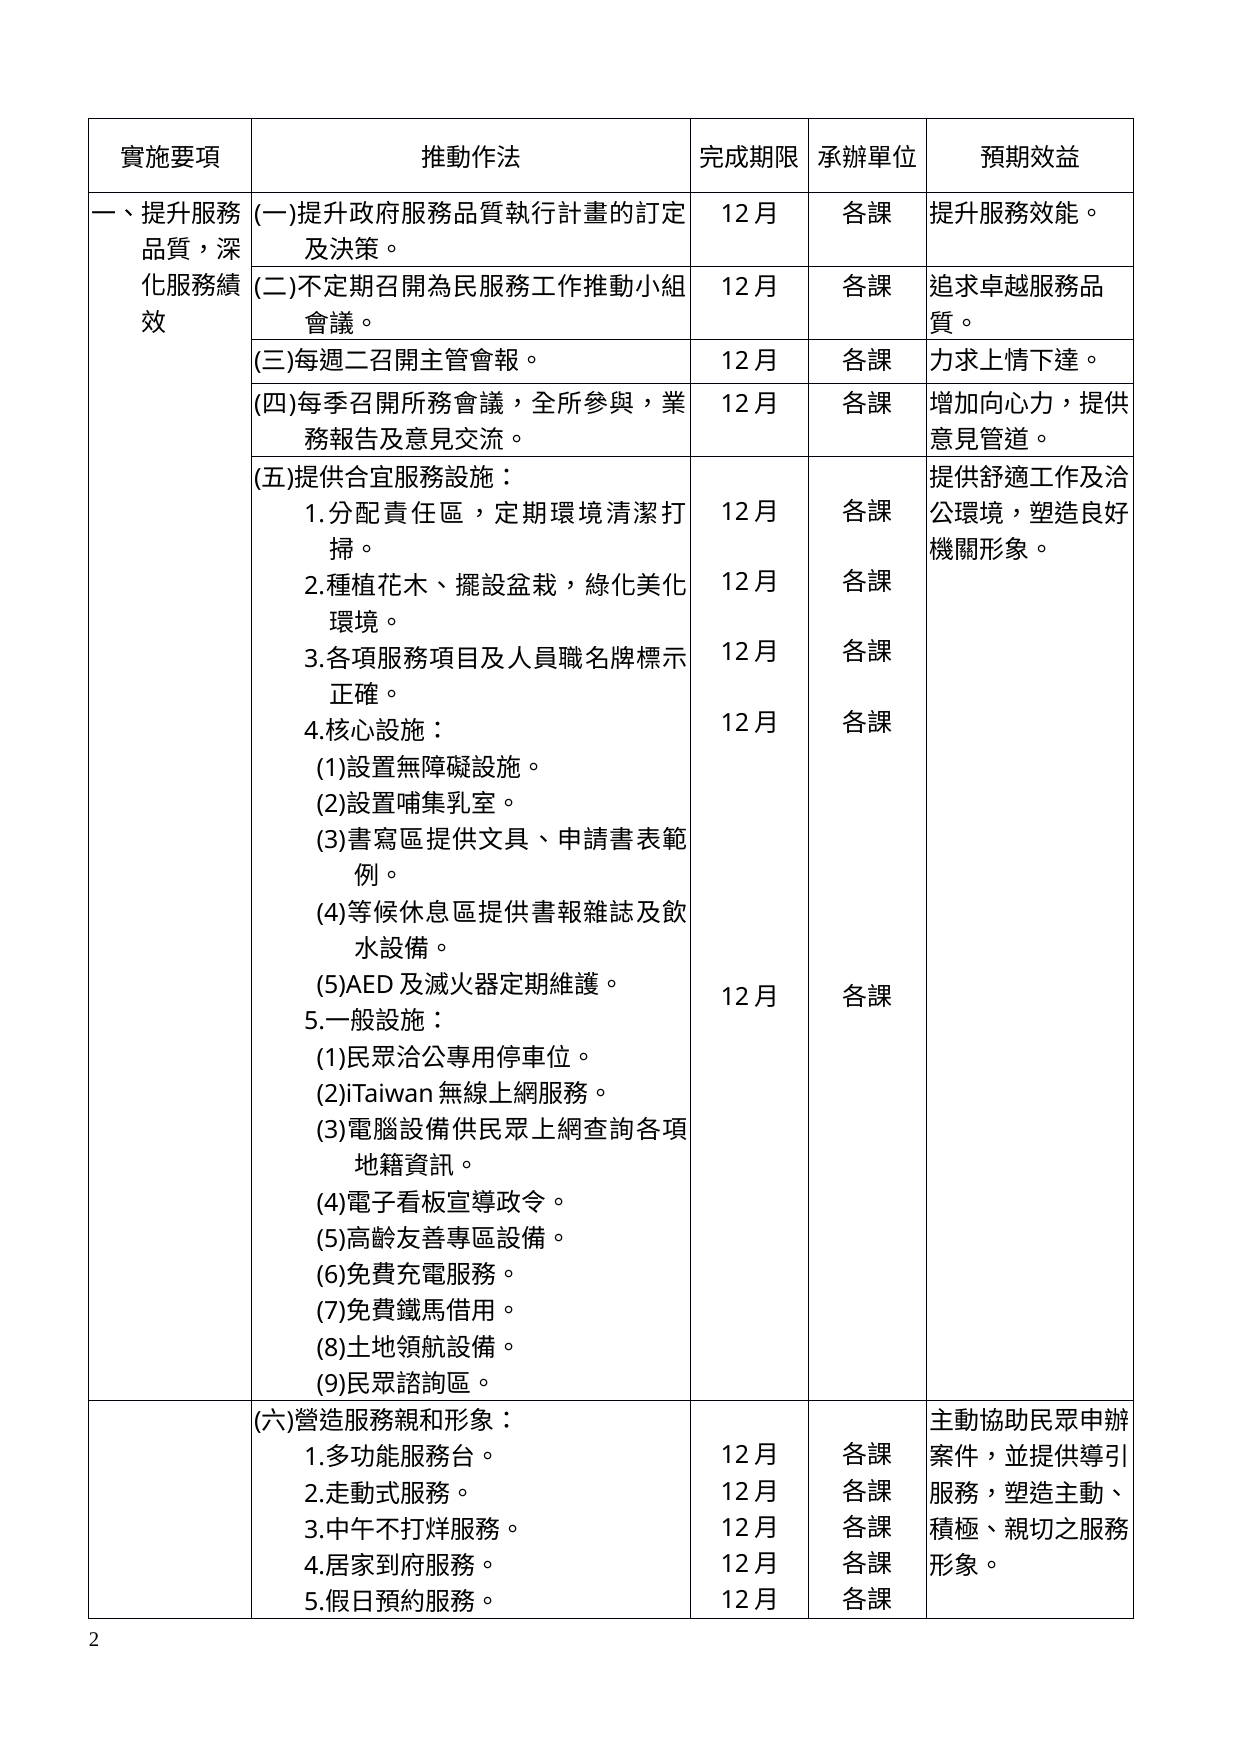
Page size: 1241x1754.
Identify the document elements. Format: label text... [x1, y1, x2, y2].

table_cell 提供舒適工作及洽公環境，塑造良好機關形象。 [927, 457, 1133, 1399]
table_header 推動作法 [252, 119, 690, 192]
table_cell 各課 [809, 340, 926, 382]
table_cell 各課 [809, 193, 926, 266]
table_header 實施要項 [89, 119, 251, 192]
table_cell (一)提升政府服務品質執行計畫的訂定及決策。 [252, 193, 690, 266]
table_cell 一、提升服務品質，深化服務績效 [89, 193, 251, 1399]
table_cell (三)每週二召開主管會報。 [252, 340, 690, 382]
table_cell 12月 [691, 340, 808, 382]
table_cell 12月 [691, 384, 808, 456]
table_header 承辦單位 [809, 119, 926, 192]
table_cell (二)不定期召開為民服務工作推動小組會議。 [252, 267, 690, 339]
table_cell 12月 12月 12月 12月 12月 [691, 1401, 808, 1618]
table_cell 提升服務效能。 [927, 193, 1133, 266]
table_cell 各課 各課 各課 各課 各課 [809, 1401, 926, 1618]
table_cell 追求卓越服務品質。 [927, 267, 1133, 339]
table_cell 主動協助民眾申辦案件，並提供導引服務，塑造主動、積極、親切之服務形象。 [927, 1401, 1133, 1618]
table_cell 12月 [691, 267, 808, 339]
table_cell 各課 各課 各課 各課 各課 [809, 457, 926, 1399]
table_cell 12月 [691, 193, 808, 266]
table_cell (五)提供合宜服務設施： 1.分配責任區，定期環境清潔打掃。 2.種植花木、擺設盆栽，綠化美化環境。 3.各項服務項目及人員職名牌標示正確。 4.核心設施： (1)設置無障礙設施。 (2)設置哺集乳室。 (3)書寫區提供文具、申請書表範例。 (4)等候休息區提供書報雜誌及飲水設備。 (5)AED及滅火器定期維護。 5.一般設施： (1)民眾洽公專用停車位。 (2)iTaiwan無線上網服務。 (3)電腦設備供民眾上網查詢各項地籍資訊。 (4)電子看板宣導政令。 (5)高齡友善專區設備。 (6)免費充電服務。 (7)免費鐵馬借用。 (8)土地領航設備。 (9)民眾諮詢區。 [252, 457, 690, 1399]
table_cell [89, 1401, 251, 1618]
table_cell 增加向心力，提供意見管道。 [927, 384, 1133, 456]
table_cell 各課 [809, 384, 926, 456]
table_header 預期效益 [927, 119, 1133, 192]
table_cell (四)每季召開所務會議，全所參與，業務報告及意見交流。 [252, 384, 690, 456]
table_cell 12月 12月 12月 12月 12月 [691, 457, 808, 1399]
table_cell (六)營造服務親和形象： 1.多功能服務台。 2.走動式服務。 3.中午不打烊服務。 4.居家到府服務。 5.假日預約服務。 [252, 1401, 690, 1618]
table_cell 各課 [809, 267, 926, 339]
table_cell 力求上情下達。 [927, 340, 1133, 382]
table_header 完成期限 [691, 119, 808, 192]
